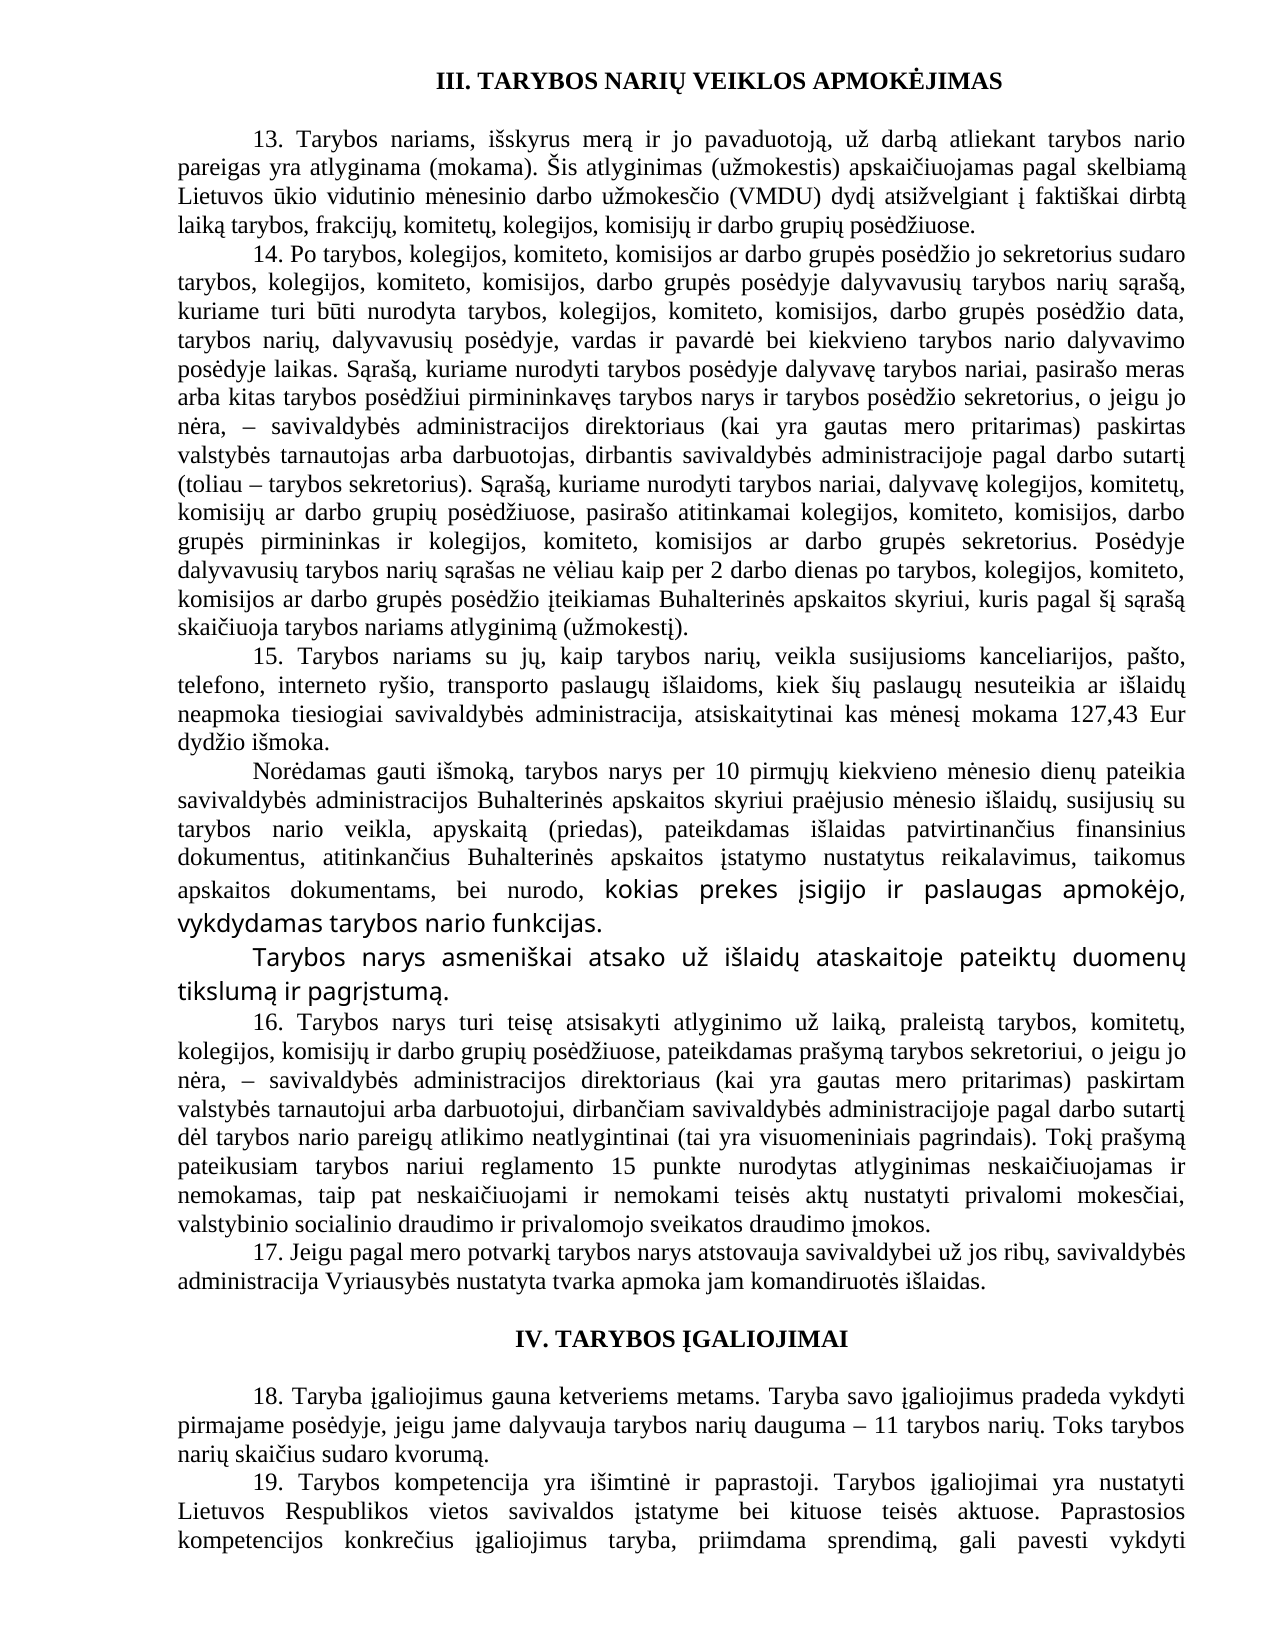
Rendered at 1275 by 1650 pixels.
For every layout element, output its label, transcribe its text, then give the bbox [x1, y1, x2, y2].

text Norėdamas gauti išmoką, tarybos narys per 10 pirmųjų kiekvieno mėnesio dienų pateikia savivaldybės administracijos Buhalterinės apskaitos skyriui praėjusio mėnesio išlaidų, susijusių su tarybos nario veikla, apyskaitą (priedas), pateikdamas išlaidas patvirtinančius finansinius dokumentus, atitinkančius Buhalterinės apskaitos įstatymo nustatytus reikalavimus, taikomus apskaitos dokumentams, bei nurodo, kokias prekes įsigijo ir paslaugas apmokėjo, vykdydamas tarybos nario funkcijas. [177, 756, 1186, 939]
text 18. Taryba įgaliojimus gauna ketveriems metams. Taryba savo įgaliojimus pradeda vykdyti pirmajame posėdyje, jeigu jame dalyvauja tarybos narių dauguma – 11 tarybos narių. Toks tarybos narių skaičius sudaro kvorumą. [177, 1381, 1186, 1467]
text 17. Jeigu pagal mero potvarkį tarybos narys atstovauja savivaldybei už jos ribų, savivaldybės administracija Vyriausybės nustatyta tvarka apmoka jam komandiruotės išlaidas. [177, 1237, 1186, 1295]
text 16. Tarybos narys turi teisę atsisakyti atlyginimo už laiką, praleistą tarybos, komitetų, kolegijos, komisijų ir darbo grupių posėdžiuose, pateikdamas prašymą tarybos sekretoriui, o jeigu jo nėra, – savivaldybės administracijos direktoriaus (kai yra gautas mero pritarimas) paskirtam valstybės tarnautojui arba darbuotojui, dirbančiam savivaldybės administracijoje pagal darbo sutartį dėl tarybos nario pareigų atlikimo neatlygintinai (tai yra visuomeniniais pagrindais). Tokį prašymą pateikusiam tarybos nariui reglamento 15 punkte nurodytas atlyginimas neskaičiuojamas ir nemokamas, taip pat neskaičiuojami ir nemokami teisės aktų nustatyti privalomi mokesčiai, valstybinio socialinio draudimo ir privalomojo sveikatos draudimo įmokos. [177, 1007, 1186, 1237]
text 19. Tarybos kompetencija yra išimtinė ir paprastoji. Tarybos įgaliojimai yra nustatyti Lietuvos Respublikos vietos savivaldos įstatyme bei kituose teisės aktuose. Paprastosios kompetencijos konkrečius įgaliojimus taryba, priimdama sprendimą, gali pavesti vykdyti [177, 1467, 1186, 1554]
text Tarybos narys asmeniškai atsako už išlaidų ataskaitoje pateiktų duomenų tikslumą ir pagrįstumą. [177, 939, 1186, 1007]
text 13. Tarybos nariams, išskyrus merą ir jo pavaduotoją, už darbą atliekant tarybos nario pareigas yra atlyginama (mokama). Šis atlyginimas (užmokestis) apskaičiuojamas pagal skelbiamą Lietuvos ūkio vidutinio mėnesinio darbo užmokesčio (VMDU) dydį atsižvelgiant į faktiškai dirbtą laiką tarybos, frakcijų, komitetų, kolegijos, komisijų ir darbo grupių posėdžiuose. [177, 124, 1186, 239]
text IV. TARYBOS ĮGALIOJIMAI [177, 1324, 1186, 1352]
text 15. Tarybos nariams su jų, kaip tarybos narių, veikla susijusioms kanceliarijos, pašto, telefono, interneto ryšio, transporto paslaugų išlaidoms, kiek šių paslaugų nesuteikia ar išlaidų neapmoka tiesiogiai savivaldybės administracija, atsiskaitytinai kas mėnesį mokama 127,43 Eur dydžio išmoka. [177, 641, 1186, 756]
text III. TARYBOS NARIŲ VEIKLOS APMOKĖJIMAS [177, 66, 1186, 95]
text 14. Po tarybos, kolegijos, komiteto, komisijos ar darbo grupės posėdžio jo sekretorius sudaro tarybos, kolegijos, komiteto, komisijos, darbo grupės posėdyje dalyvavusių tarybos narių sąrašą, kuriame turi būti nurodyta tarybos, kolegijos, komiteto, komisijos, darbo grupės posėdžio data, tarybos narių, dalyvavusių posėdyje, vardas ir pavardė bei kiekvieno tarybos nario dalyvavimo posėdyje laikas. Sąrašą, kuriame nurodyti tarybos posėdyje dalyvavę tarybos nariai, pasirašo meras arba kitas tarybos posėdžiui pirmininkavęs tarybos narys ir tarybos posėdžio sekretorius, o jeigu jo nėra, – savivaldybės administracijos direktoriaus (kai yra gautas mero pritarimas) paskirtas valstybės tarnautojas arba darbuotojas, dirbantis savivaldybės administracijoje pagal darbo sutartį (toliau – tarybos sekretorius). Sąrašą, kuriame nurodyti tarybos nariai, dalyvavę kolegijos, komitetų, komisijų ar darbo grupių posėdžiuose, pasirašo atitinkamai kolegijos, komiteto, komisijos, darbo grupės pirmininkas ir kolegijos, komiteto, komisijos ar darbo grupės sekretorius. Posėdyje dalyvavusių tarybos narių sąrašas ne vėliau kaip per 2 darbo dienas po tarybos, kolegijos, komiteto, komisijos ar darbo grupės posėdžio įteikiamas Buhalterinės apskaitos skyriui, kuris pagal šį sąrašą skaičiuoja tarybos nariams atlyginimą (užmokestį). [177, 239, 1186, 641]
